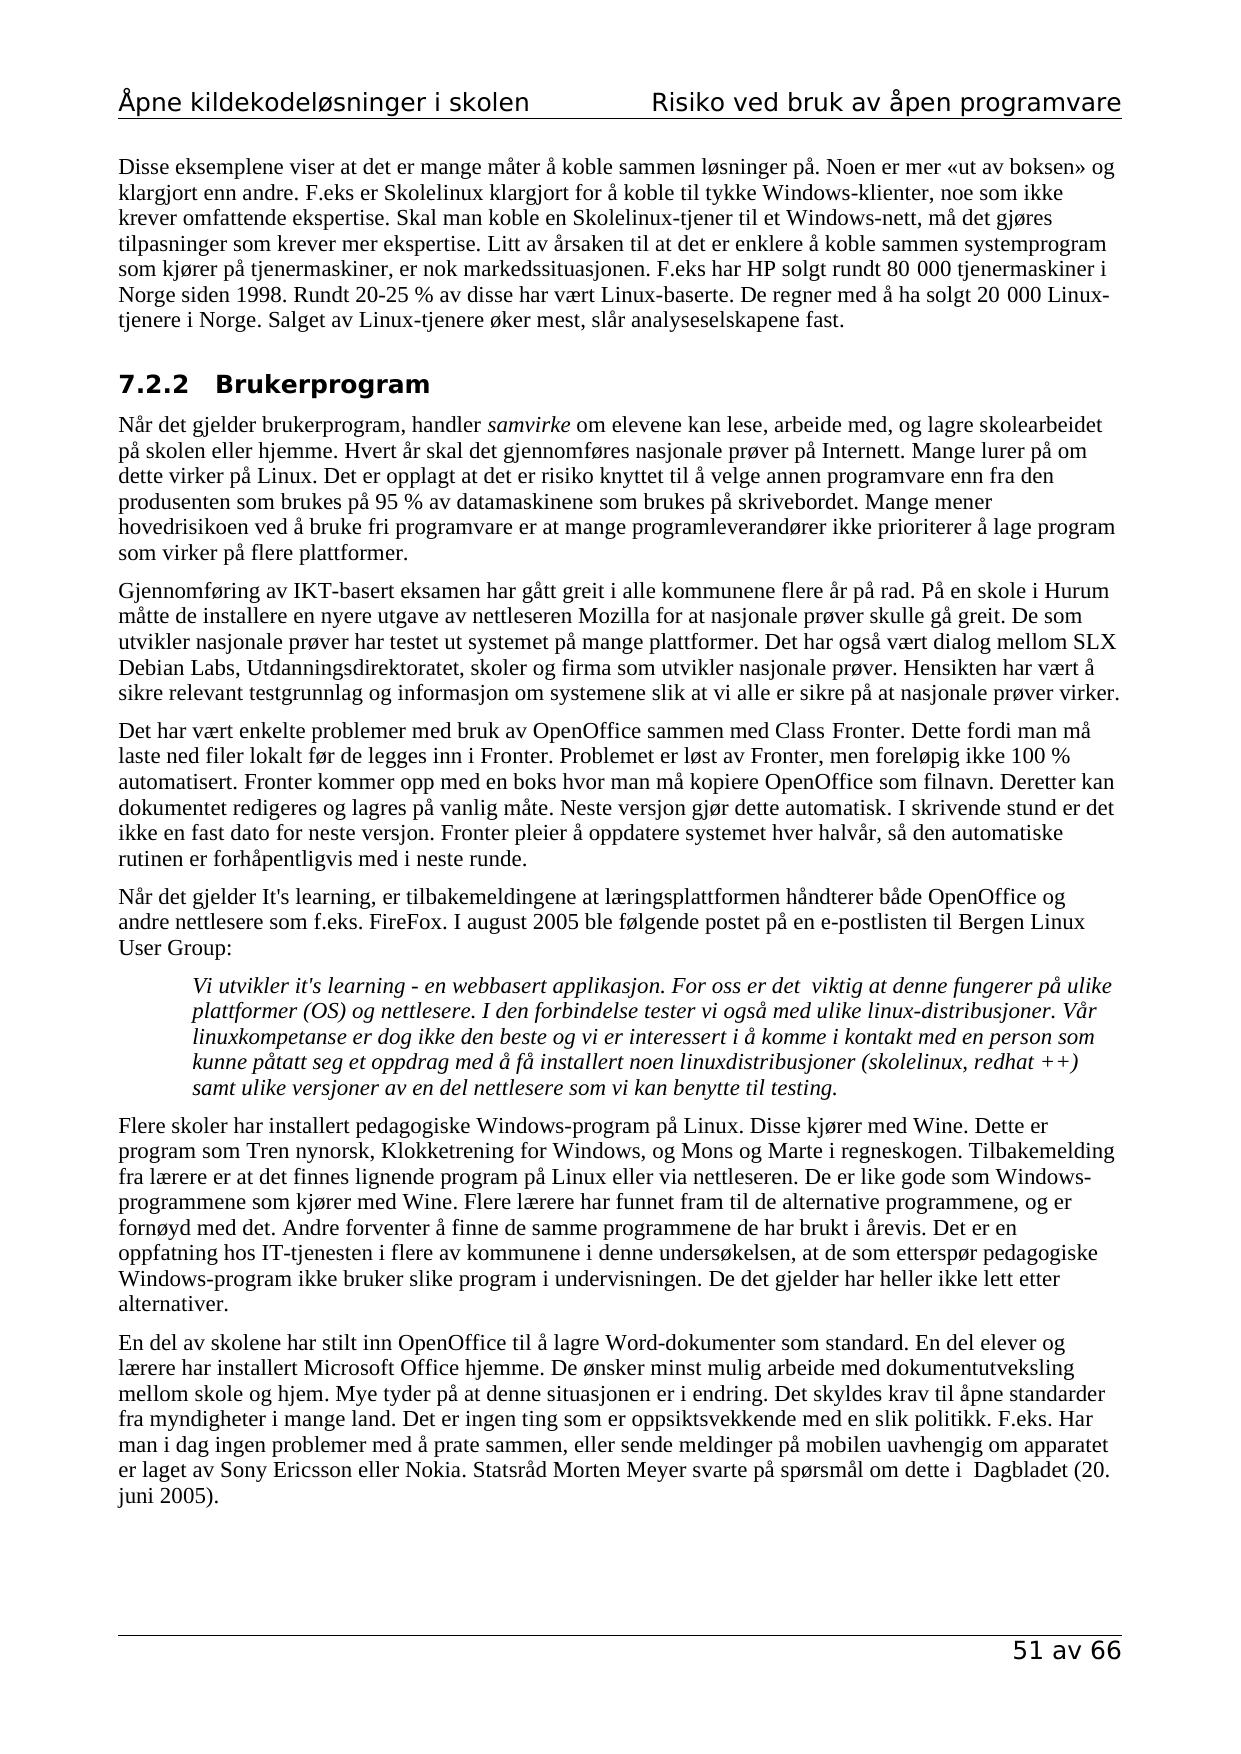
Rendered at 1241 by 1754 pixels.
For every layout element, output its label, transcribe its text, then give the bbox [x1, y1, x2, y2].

text Flere skoler har installert pedagogiske Windows-program på Linux. Disse kjører med Wine. Dette er program som Tren nynorsk, Klokketrening for Windows, og Mons og Marte i regneskogen. Tilbakemelding fra lærere er at det finnes lignende program på Linux eller via nettleseren. De er like gode som Windows-programmene som kjører med Wine. Flere lærere har funnet fram til de alternative programmene, og er fornøyd med det. Andre forventer å finne de samme programmene de har brukt i årevis. Det er en oppfatning hos IT-tjenesten i flere av kommunene i denne undersøkelsen, at de som etterspør pedagogiske Windows-program ikke bruker slike program i undervisningen. De det gjelder har heller ikke lett etter alternativer. [118, 1113, 1122, 1317]
text Når det gjelder brukerprogram, handler samvirke om elevene kan lese, arbeide med, og lagre skolearbeidet på skolen eller hjemme. Hvert år skal det gjennomføres nasjonale prøver på Internett. Mange lurer på om dette virker på Linux. Det er opplagt at det er risiko knyttet til å velge annen programvare enn fra den produsenten som brukes på 95 % av datamaskinene som brukes på skrivebordet. Mange mener hovedrisikoen ved å bruke fri programvare er at mange programleverandører ikke prioriterer å lage program som virker på flere plattformer. [118, 412, 1122, 565]
text Vi utvikler it's learning - en webbasert applikasjon. For oss er det viktig at denne fungerer på ulike plattformer (OS) og nettlesere. I den forbindelse tester vi også med ulike linux-distribusjoner. Vår linuxkompetanse er dog ikke den beste og vi er interessert i å komme i kontakt med en person som kunne påtatt seg et oppdrag med å få installert noen linuxdistribusjoner (skolelinux, redhat ++) samt ulike versjoner av en del nettlesere som vi kan benytte til testing. [192, 973, 1122, 1100]
text Det har vært enkelte problemer med bruk av OpenOffice sammen med Class Fronter. Dette fordi man må laste ned filer lokalt før de legges inn i Fronter. Problemet er løst av Fronter, men foreløpig ikke 100 % automatisert. Fronter kommer opp med en boks hvor man må kopiere OpenOffice som filnavn. Deretter kan dokumentet redigeres og lagres på vanlig måte. Neste versjon gjør dette automatisk. I skrivende stund er det ikke en fast dato for neste versjon. Fronter pleier å oppdatere systemet hver halvår, så den automatiske rutinen er forhåpentligvis med i neste runde. [118, 718, 1122, 871]
text Når det gjelder It's learning, er tilbakemeldingene at læringsplattformen håndterer både OpenOffice og andre nettlesere som f.eks. FireFox. I august 2005 ble følgende postet på en e-postlisten til Bergen Linux User Group: [118, 883, 1122, 960]
text Disse eksemplene viser at det er mange måter å koble sammen løsninger på. Noen er mer «ut av boksen» og klargjort enn andre. F.eks er Skolelinux klargjort for å koble til tykke Windows-klienter, noe som ikke krever omfattende ekspertise. Skal man koble en Skolelinux-tjener til et Windows-nett, må det gjøres tilpasninger som krever mer ekspertise. Litt av årsaken til at det er enklere å koble sammen systemprogram som kjører på tjenermaskiner, er nok markedssituasjonen. F.eks har HP solgt rundt 80 000 tjenermaskiner i Norge siden 1998. Rundt 20-25 % av disse har vært Linux-baserte. De regner med å ha solgt 20 000 Linux-tjenere i Norge. Salget av Linux-tjenere øker mest, slår analyseselskapene fast. [118, 154, 1122, 333]
text Gjennomføring av IKT-basert eksamen har gått greit i alle kommunene flere år på rad. På en skole i Hurum måtte de installere en nyere utgave av nettleseren Mozilla for at nasjonale prøver skulle gå greit. De som utvikler nasjonale prøver har testet ut systemet på mange plattformer. Det har også vært dialog mellom SLX Debian Labs, Utdanningsdirektoratet, skoler og firma som utvikler nasjonale prøver. Hensikten har vært å sikre relevant testgrunnlag og informasjon om systemene slik at vi alle er sikre på at nasjonale prøver virker. [118, 578, 1122, 705]
text En del av skolene har stilt inn OpenOffice til å lagre Word-dokumenter som standard. En del elever og lærere har installert Microsoft Office hjemme. De ønsker minst mulig arbeide med dokumentutveksling mellom skole og hjem. Mye tyder på at denne situasjonen er i endring. Det skyldes krav til åpne standarder fra myndigheter i mange land. Det er ingen ting som er oppsiktsvekkende med en slik politikk. F.eks. Har man i dag ingen problemer med å prate sammen, eller sende meldinger på mobilen uavhengig om apparatet er laget av Sony Ericsson eller Nokia. Statsråd Morten Meyer svarte på spørsmål om dette i Dagbladet (20. juni 2005). [118, 1329, 1122, 1508]
subtitle Brukerprogram [118, 370, 1122, 400]
